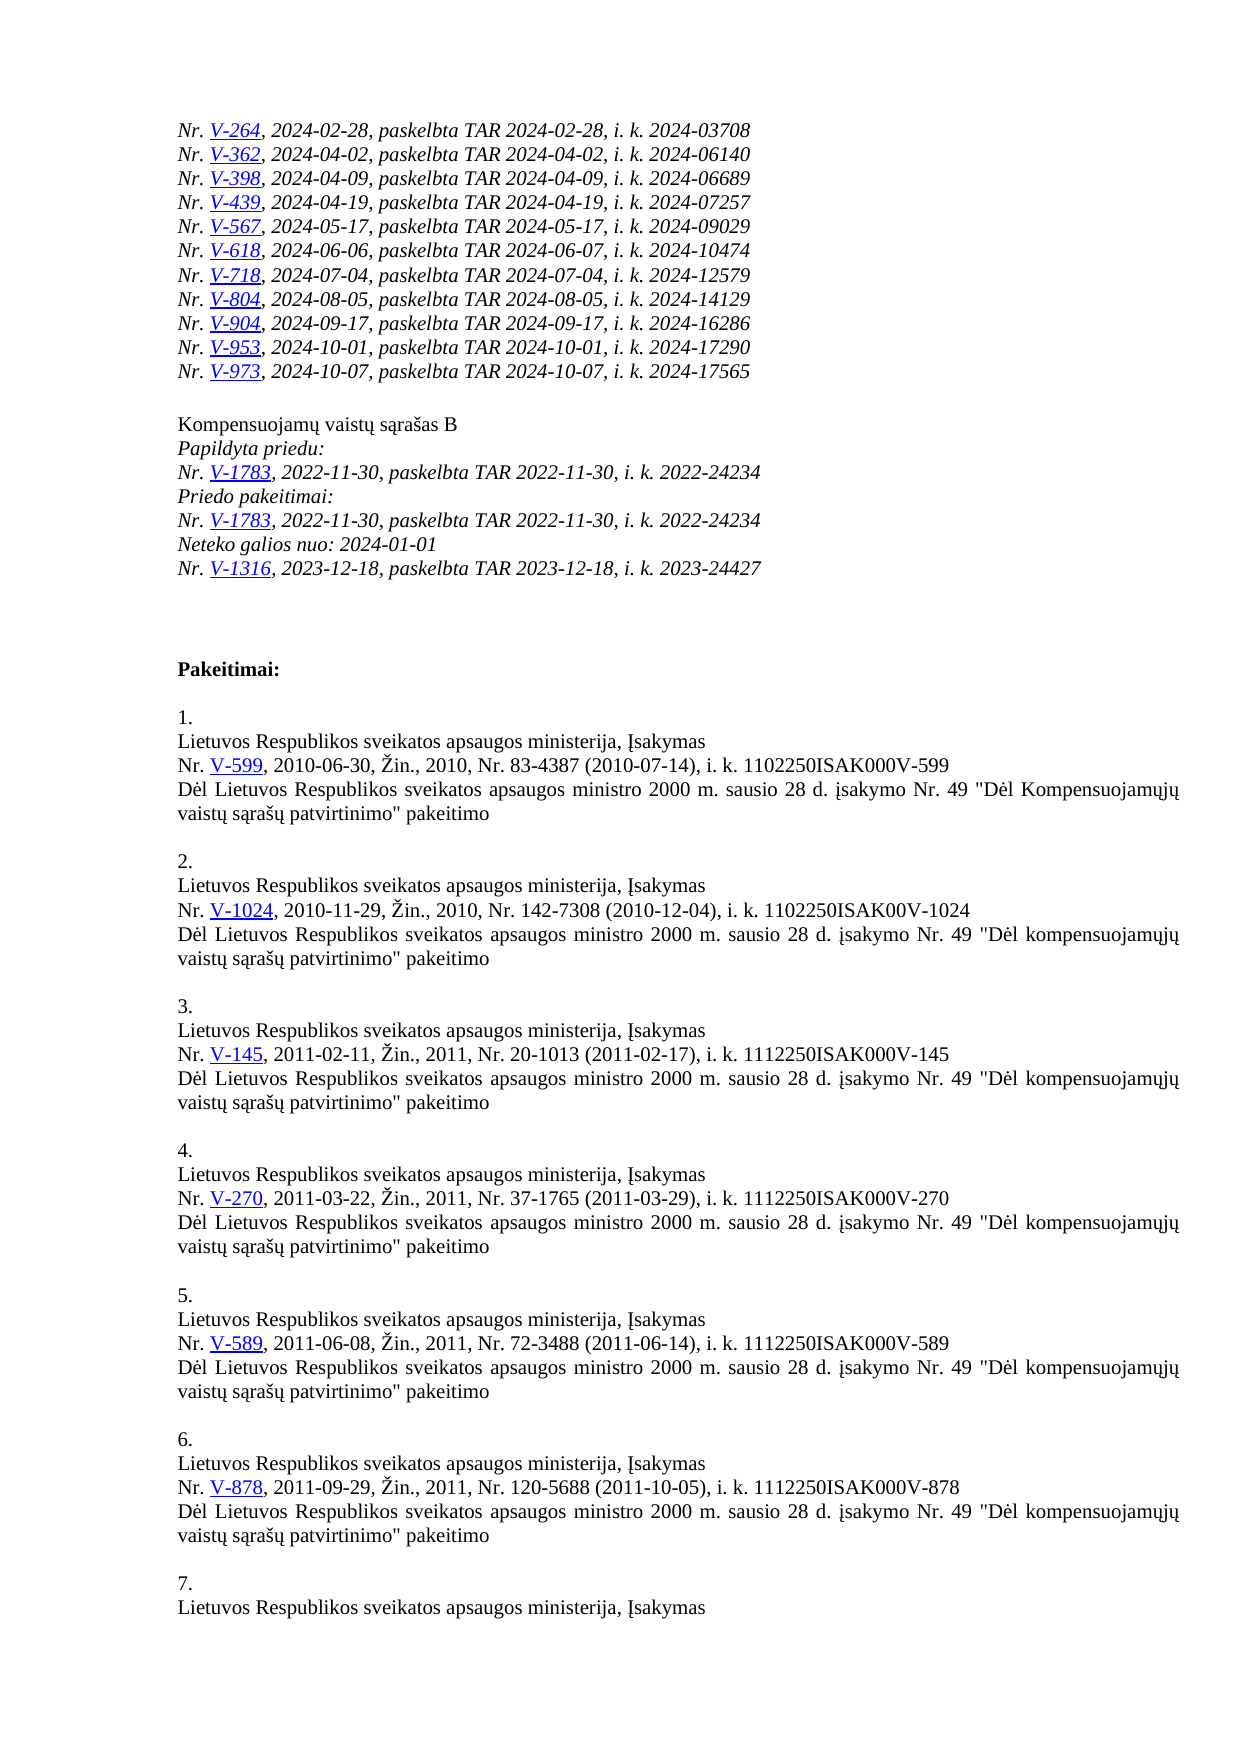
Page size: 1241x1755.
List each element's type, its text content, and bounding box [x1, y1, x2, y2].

text Nr. V-973, 2024-10-07, paskelbta TAR 2024-10-07, i. k. 2024-17565 [177, 359, 1181, 383]
text Dėl Lietuvos Respublikos sveikatos apsaugos ministro 2000 m. sausio 28 d. įsakymo Nr. 49 "Dėl kompensuojamųjų vaistų sąrašų patvirtinimo" pakeitimo [177, 1499, 1181, 1547]
text Nr. V-599, 2010-06-30, Žin., 2010, Nr. 83-4387 (2010-07-14), i. k. 1102250ISAK000V-599 [177, 753, 1181, 777]
text Nr. V-904, 2024-09-17, paskelbta TAR 2024-09-17, i. k. 2024-16286 [177, 311, 1181, 335]
text 5. [177, 1282, 1181, 1307]
text 4. [177, 1138, 1181, 1162]
text Nr. V-1316, 2023-12-18, paskelbta TAR 2023-12-18, i. k. 2023-24427 [177, 556, 1181, 580]
text Dėl Lietuvos Respublikos sveikatos apsaugos ministro 2000 m. sausio 28 d. įsakymo Nr. 49 "Dėl kompensuojamųjų vaistų sąrašų patvirtinimo" pakeitimo [177, 1066, 1181, 1114]
text Nr. V-362, 2024-04-02, paskelbta TAR 2024-04-02, i. k. 2024-06140 [177, 142, 1181, 166]
text Nr. V-439, 2024-04-19, paskelbta TAR 2024-04-19, i. k. 2024-07257 [177, 190, 1181, 214]
text Nr. V-804, 2024-08-05, paskelbta TAR 2024-08-05, i. k. 2024-14129 [177, 287, 1181, 311]
text Lietuvos Respublikos sveikatos apsaugos ministerija, Įsakymas [177, 873, 1181, 897]
text Pakeitimai: [177, 657, 1181, 681]
text Nr. V-264, 2024-02-28, paskelbta TAR 2024-02-28, i. k. 2024-03708 [177, 118, 1181, 142]
text Lietuvos Respublikos sveikatos apsaugos ministerija, Įsakymas [177, 1162, 1181, 1186]
text Lietuvos Respublikos sveikatos apsaugos ministerija, Įsakymas [177, 729, 1181, 753]
text 7. [177, 1571, 1181, 1595]
text Nr. V-398, 2024-04-09, paskelbta TAR 2024-04-09, i. k. 2024-06689 [177, 166, 1181, 190]
text Nr. V-1024, 2010-11-29, Žin., 2010, Nr. 142-7308 (2010-12-04), i. k. 1102250ISAK00V-1024 [177, 897, 1181, 922]
text Neteko galios nuo: 2024-01-01 [177, 532, 1181, 556]
text Nr. V-270, 2011-03-22, Žin., 2011, Nr. 37-1765 (2011-03-29), i. k. 1112250ISAK000V-270 [177, 1186, 1181, 1210]
text 2. [177, 849, 1181, 873]
text Dėl Lietuvos Respublikos sveikatos apsaugos ministro 2000 m. sausio 28 d. įsakymo Nr. 49 "Dėl kompensuojamųjų vaistų sąrašų patvirtinimo" pakeitimo [177, 1210, 1181, 1258]
text Nr. V-589, 2011-06-08, Žin., 2011, Nr. 72-3488 (2011-06-14), i. k. 1112250ISAK000V-589 [177, 1331, 1181, 1355]
text Nr. V-1783, 2022-11-30, paskelbta TAR 2022-11-30, i. k. 2022-24234 [177, 460, 1181, 484]
text Nr. V-145, 2011-02-11, Žin., 2011, Nr. 20-1013 (2011-02-17), i. k. 1112250ISAK000V-145 [177, 1042, 1181, 1066]
text Lietuvos Respublikos sveikatos apsaugos ministerija, Įsakymas [177, 1307, 1181, 1331]
text Papildyta priedu: [177, 436, 1181, 460]
text Nr. V-1783, 2022-11-30, paskelbta TAR 2022-11-30, i. k. 2022-24234 [177, 508, 1181, 532]
text Dėl Lietuvos Respublikos sveikatos apsaugos ministro 2000 m. sausio 28 d. įsakymo Nr. 49 "Dėl Kompensuojamųjų vaistų sąrašų patvirtinimo" pakeitimo [177, 777, 1181, 825]
text Nr. V-567, 2024-05-17, paskelbta TAR 2024-05-17, i. k. 2024-09029 [177, 214, 1181, 238]
text Lietuvos Respublikos sveikatos apsaugos ministerija, Įsakymas [177, 1018, 1181, 1042]
text Nr. V-878, 2011-09-29, Žin., 2011, Nr. 120-5688 (2011-10-05), i. k. 1112250ISAK000V-878 [177, 1475, 1181, 1499]
text Lietuvos Respublikos sveikatos apsaugos ministerija, Įsakymas [177, 1451, 1181, 1475]
text Nr. V-718, 2024-07-04, paskelbta TAR 2024-07-04, i. k. 2024-12579 [177, 262, 1181, 287]
text 1. [177, 705, 1181, 729]
text Dėl Lietuvos Respublikos sveikatos apsaugos ministro 2000 m. sausio 28 d. įsakymo Nr. 49 "Dėl kompensuojamųjų vaistų sąrašų patvirtinimo" pakeitimo [177, 922, 1181, 970]
text Nr. V-618, 2024-06-06, paskelbta TAR 2024-06-07, i. k. 2024-10474 [177, 238, 1181, 262]
text 3. [177, 994, 1181, 1018]
text Nr. V-953, 2024-10-01, paskelbta TAR 2024-10-01, i. k. 2024-17290 [177, 335, 1181, 359]
text Dėl Lietuvos Respublikos sveikatos apsaugos ministro 2000 m. sausio 28 d. įsakymo Nr. 49 "Dėl kompensuojamųjų vaistų sąrašų patvirtinimo" pakeitimo [177, 1355, 1181, 1403]
text Priedo pakeitimai: [177, 484, 1181, 508]
text 6. [177, 1427, 1181, 1451]
text Lietuvos Respublikos sveikatos apsaugos ministerija, Įsakymas [177, 1595, 1181, 1619]
text Kompensuojamų vaistų sąrašas B [177, 412, 1181, 436]
